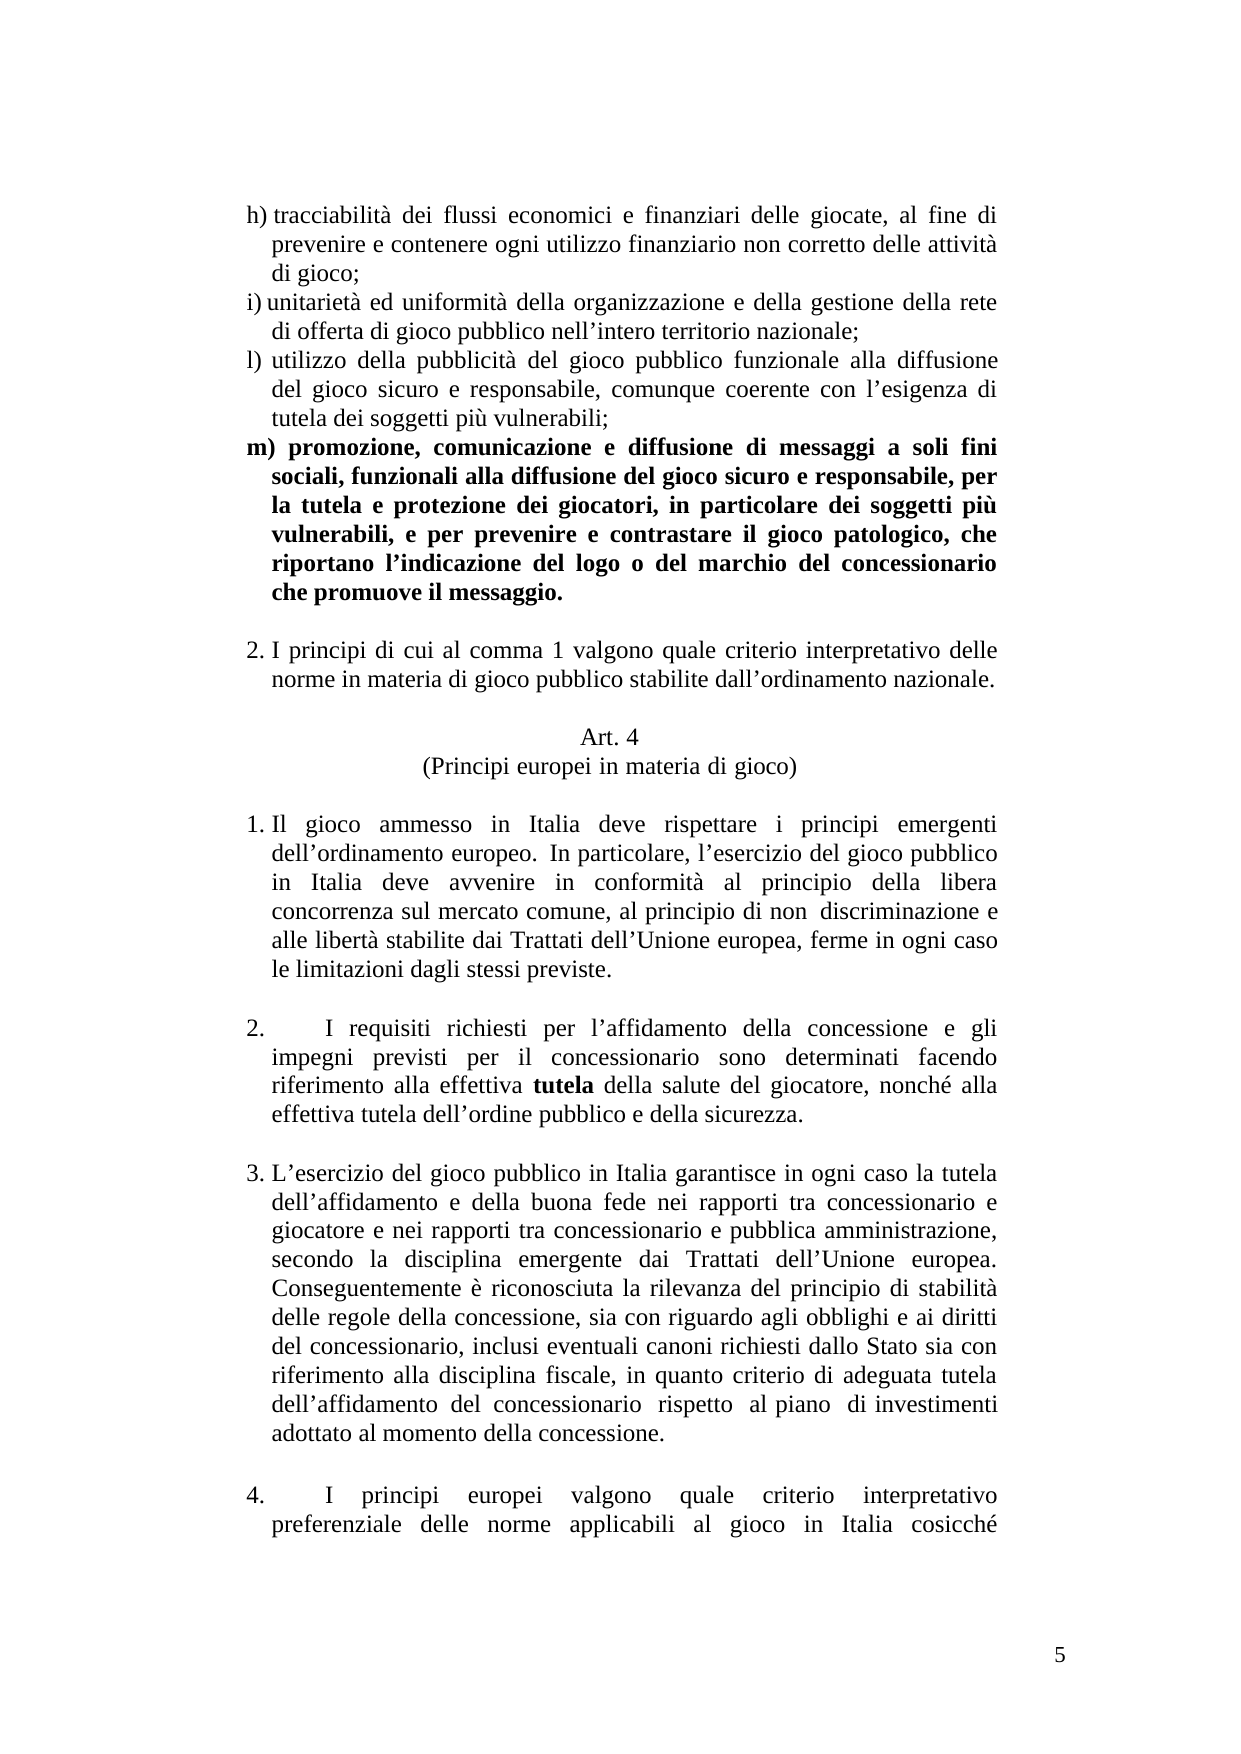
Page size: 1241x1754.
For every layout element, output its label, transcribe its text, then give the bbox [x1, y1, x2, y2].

list I principi di cui al comma 1 valgono quale criterio interpretativo delle norme in materia di gioco pubblico stabilite dall’ordinamento nazionale. [246, 635, 998, 692]
list I principi europei valgono quale criterio interpretativo preferenziale delle norme applicabili al gioco in Italia cosicché [246, 1480, 998, 1538]
list Il gioco ammesso in Italia deve rispettare i principi emergenti dell’ordinamento europeo. In particolare, l’esercizio del gioco pubblico in Italia deve avvenire in conformità al principio della libera concorrenza sul mercato comune, al principio di non discriminazione e alle libertà stabilite dai Trattati dell’Unione europea, ferme in ogni caso le limitazioni dagli stessi previste. [246, 809, 998, 983]
text m) promozione, comunicazione e diffusione di messaggi a soli fini sociali, funzionali alla diffusione del gioco sicuro e responsabile, per la tutela e protezione dei giocatori, in particolare dei soggetti più vulnerabili, e per prevenire e contrastare il gioco patologico, che riportano l’indicazione del logo o del marchio del concessionario che promuove il messaggio. [246, 432, 998, 605]
list I requisiti richiesti per l’affidamento della concessione e gli impegni previsti per il concessionario sono determinati facendo riferimento alla effettiva tutela della salute del giocatore, nonché alla effettiva tutela dell’ordine pubblico e della sicurezza. [246, 1013, 998, 1128]
list tracciabilità dei flussi economici e finanziari delle giocate, al fine di prevenire e contenere ogni utilizzo finanziario non corretto delle attività di gioco; [246, 200, 998, 287]
text (Principi europei in materia di gioco) [291, 751, 928, 780]
list unitarietà ed uniformità della organizzazione e della gestione della rete di offerta di gioco pubblico nell’intero territorio nazionale; [246, 287, 998, 345]
text Art. 4 [291, 722, 928, 751]
text l) utilizzo della pubblicità del gioco pubblico funzionale alla diffusione del gioco sicuro e responsabile, comunque coerente con l’esigenza di tutela dei soggetti più vulnerabili; [246, 345, 998, 432]
list L’esercizio del gioco pubblico in Italia garantisce in ogni caso la tutela dell’affidamento e della buona fede nei rapporti tra concessionario e giocatore e nei rapporti tra concessionario e pubblica amministrazione, secondo la disciplina emergente dai Trattati dell’Unione europea. Conseguentemente è riconosciuta la rilevanza del principio di stabilità delle regole della concessione, sia con riguardo agli obblighi e ai diritti del concessionario, inclusi eventuali canoni richiesti dallo Stato sia con riferimento alla disciplina fiscale, in quanto criterio di adeguata tutela dell’affidamento del concessionario rispetto al piano di investimenti adottato al momento della concessione. [246, 1158, 998, 1447]
